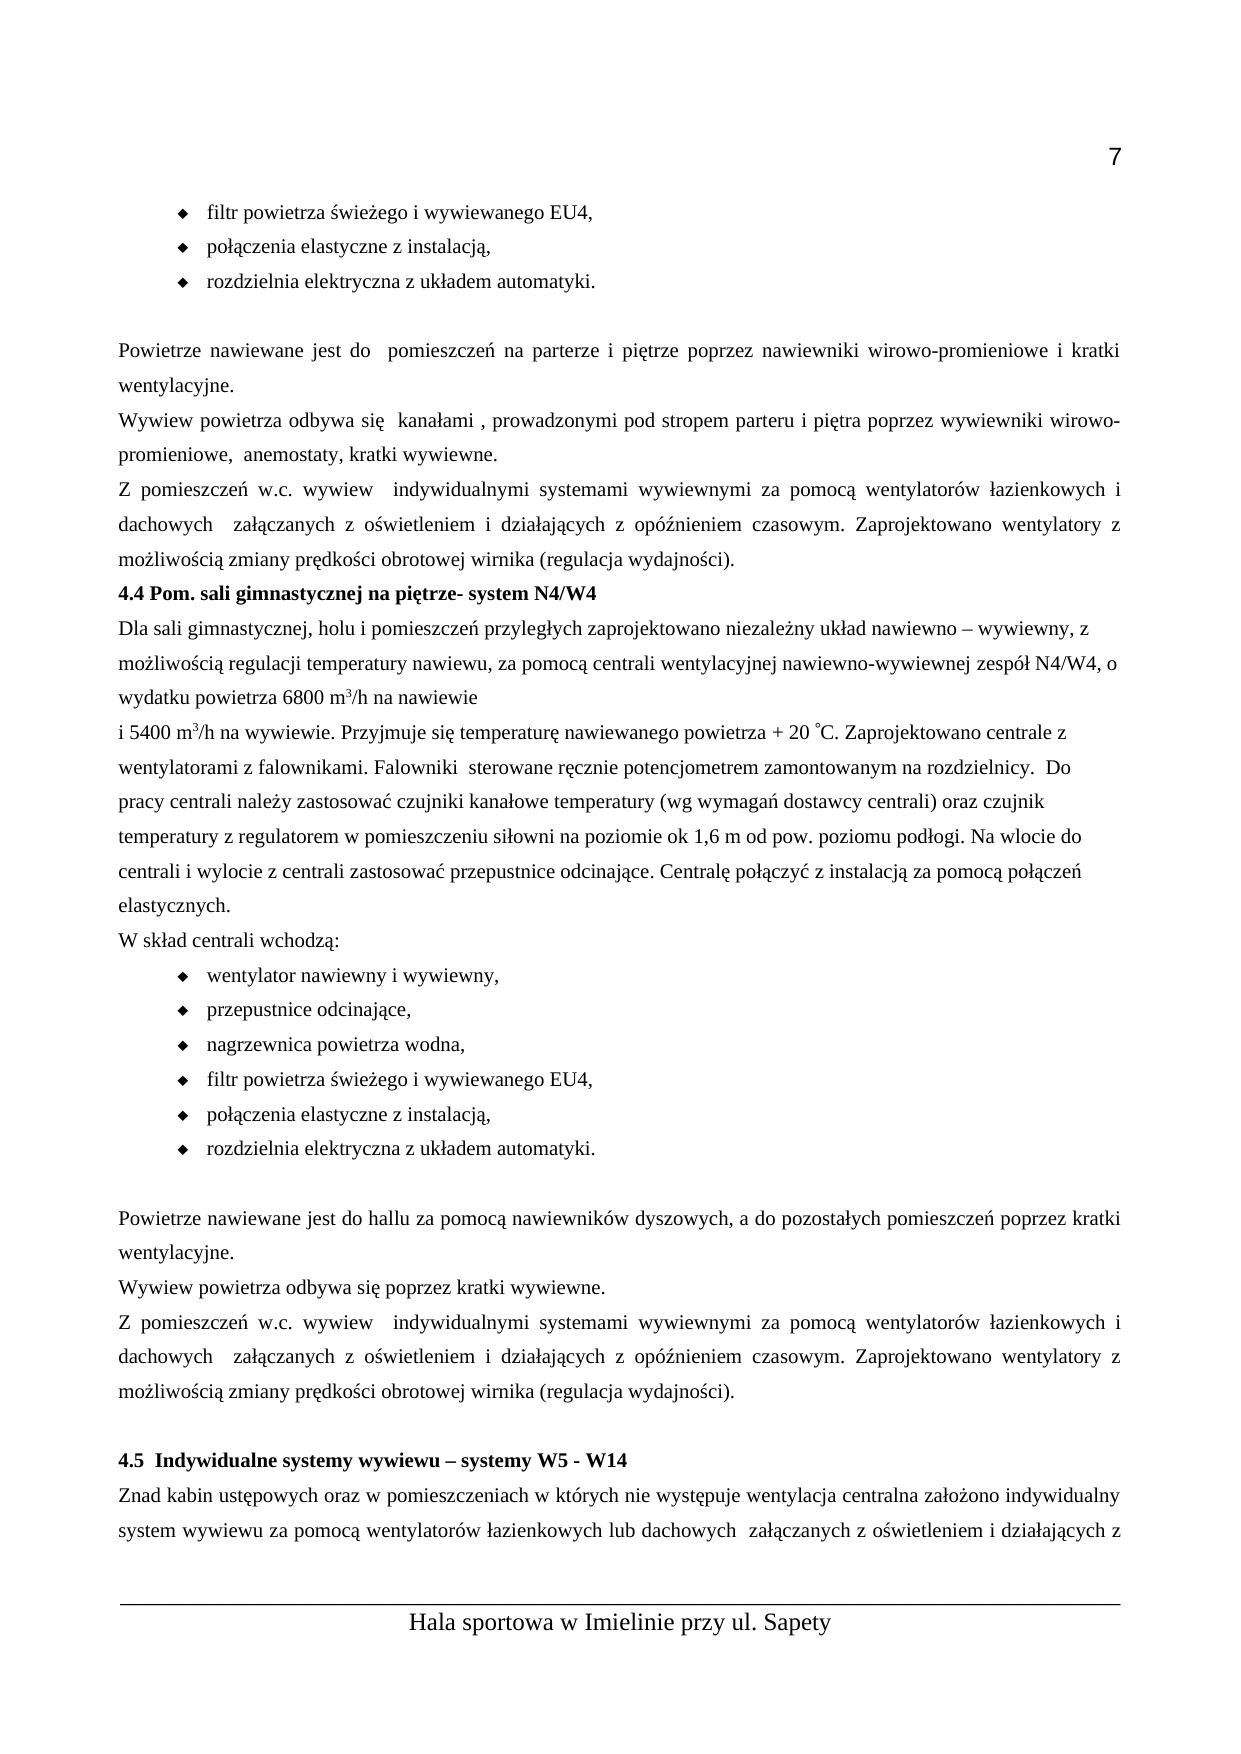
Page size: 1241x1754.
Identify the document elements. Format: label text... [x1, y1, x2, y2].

text W skład centrali wchodzą: [118, 929, 1122, 952]
text Wywiew powietrza odbywa się poprzez kratki wywiewne. [118, 1276, 1122, 1299]
text Powietrze nawiewane jest do pomieszczeń na parterze i piętrze poprzez nawiewniki wirowo-promieniowe i kratki wentylacyjne. [118, 339, 1122, 397]
subtitle 4.5 Indywidualne systemy wywiewu – systemy W5 - W14 [118, 1449, 1122, 1472]
text Z pomieszczeń w.c. wywiew indywidualnymi systemami wywiewnymi za pomocą wentylatorów łazienkowych i dachowych załączanych z oświetleniem i działających z opóźnieniem czasowym. Zaprojektowano wentylatory z możliwością zmiany prędkości obrotowej wirnika (regulacja wydajności). [118, 1311, 1122, 1403]
list połączenia elastyczne z instalacją, [177, 235, 1122, 258]
subtitle 4.4 Pom. sali gimnastycznej na piętrze- system N4/W4 [118, 582, 1122, 605]
list nagrzewnica powietrza wodna, [177, 1033, 1122, 1056]
list filtr powietrza świeżego i wywiewanego EU4, [177, 201, 1122, 224]
list filtr powietrza świeżego i wywiewanego EU4, [177, 1068, 1122, 1091]
list wentylator nawiewny i wywiewny, [177, 964, 1122, 987]
text Wywiew powietrza odbywa się kanałami , prowadzonymi pod stropem parteru i piętra poprzez wywiewniki wirowo-promieniowe, anemostaty, kratki wywiewne. [118, 409, 1122, 466]
list rozdzielnia elektryczna z układem automatyki. [177, 1137, 1122, 1160]
list przepustnice odcinające, [177, 998, 1122, 1021]
text Z pomieszczeń w.c. wywiew indywidualnymi systemami wywiewnymi za pomocą wentylatorów łazienkowych i dachowych załączanych z oświetleniem i działających z opóźnieniem czasowym. Zaprojektowano wentylatory z możliwością zmiany prędkości obrotowej wirnika (regulacja wydajności). [118, 478, 1122, 571]
list rozdzielnia elektryczna z układem automatyki. [177, 270, 1122, 293]
text Znad kabin ustępowych oraz w pomieszczeniach w których nie występuje wentylacja centralna założono indywidualny system wywiewu za pomocą wentylatorów łazienkowych lub dachowych załączanych z oświetleniem i działających z [118, 1484, 1122, 1542]
text Powietrze nawiewane jest do hallu za pomocą nawiewników dyszowych, a do pozostałych pomieszczeń poprzez kratki wentylacyjne. [118, 1206, 1122, 1264]
text Dla sali gimnastycznej, holu i pomieszczeń przyległych zaprojektowano niezależny układ nawiewno – wywiewny, z możliwością regulacji temperatury nawiewu, za pomocą centrali wentylacyjnej nawiewno-wywiewnej zespół N4/W4, o wydatku powietrza 6800 m3/h na nawiewie [118, 617, 1122, 709]
text i 5400 m3/h na wywiewie. Przyjmuje się temperaturę nawiewanego powietrza + 20 C. Zaprojektowano centrale z wentylatorami z falownikami. Falowniki sterowane ręcznie potencjometrem zamontowanym na rozdzielnicy. Do pracy centrali należy zastosować czujniki kanałowe temperatury (wg wymagań dostawcy centrali) oraz czujnik temperatury z regulatorem w pomieszczeniu siłowni na poziomie ok 1,6 m od pow. poziomu podłogi. Na wlocie do centrali i wylocie z centrali zastosować przepustnice odcinające. Centralę połączyć z instalacją za pomocą połączeń elastycznych. [118, 721, 1122, 917]
list połączenia elastyczne z instalacją, [177, 1102, 1122, 1126]
